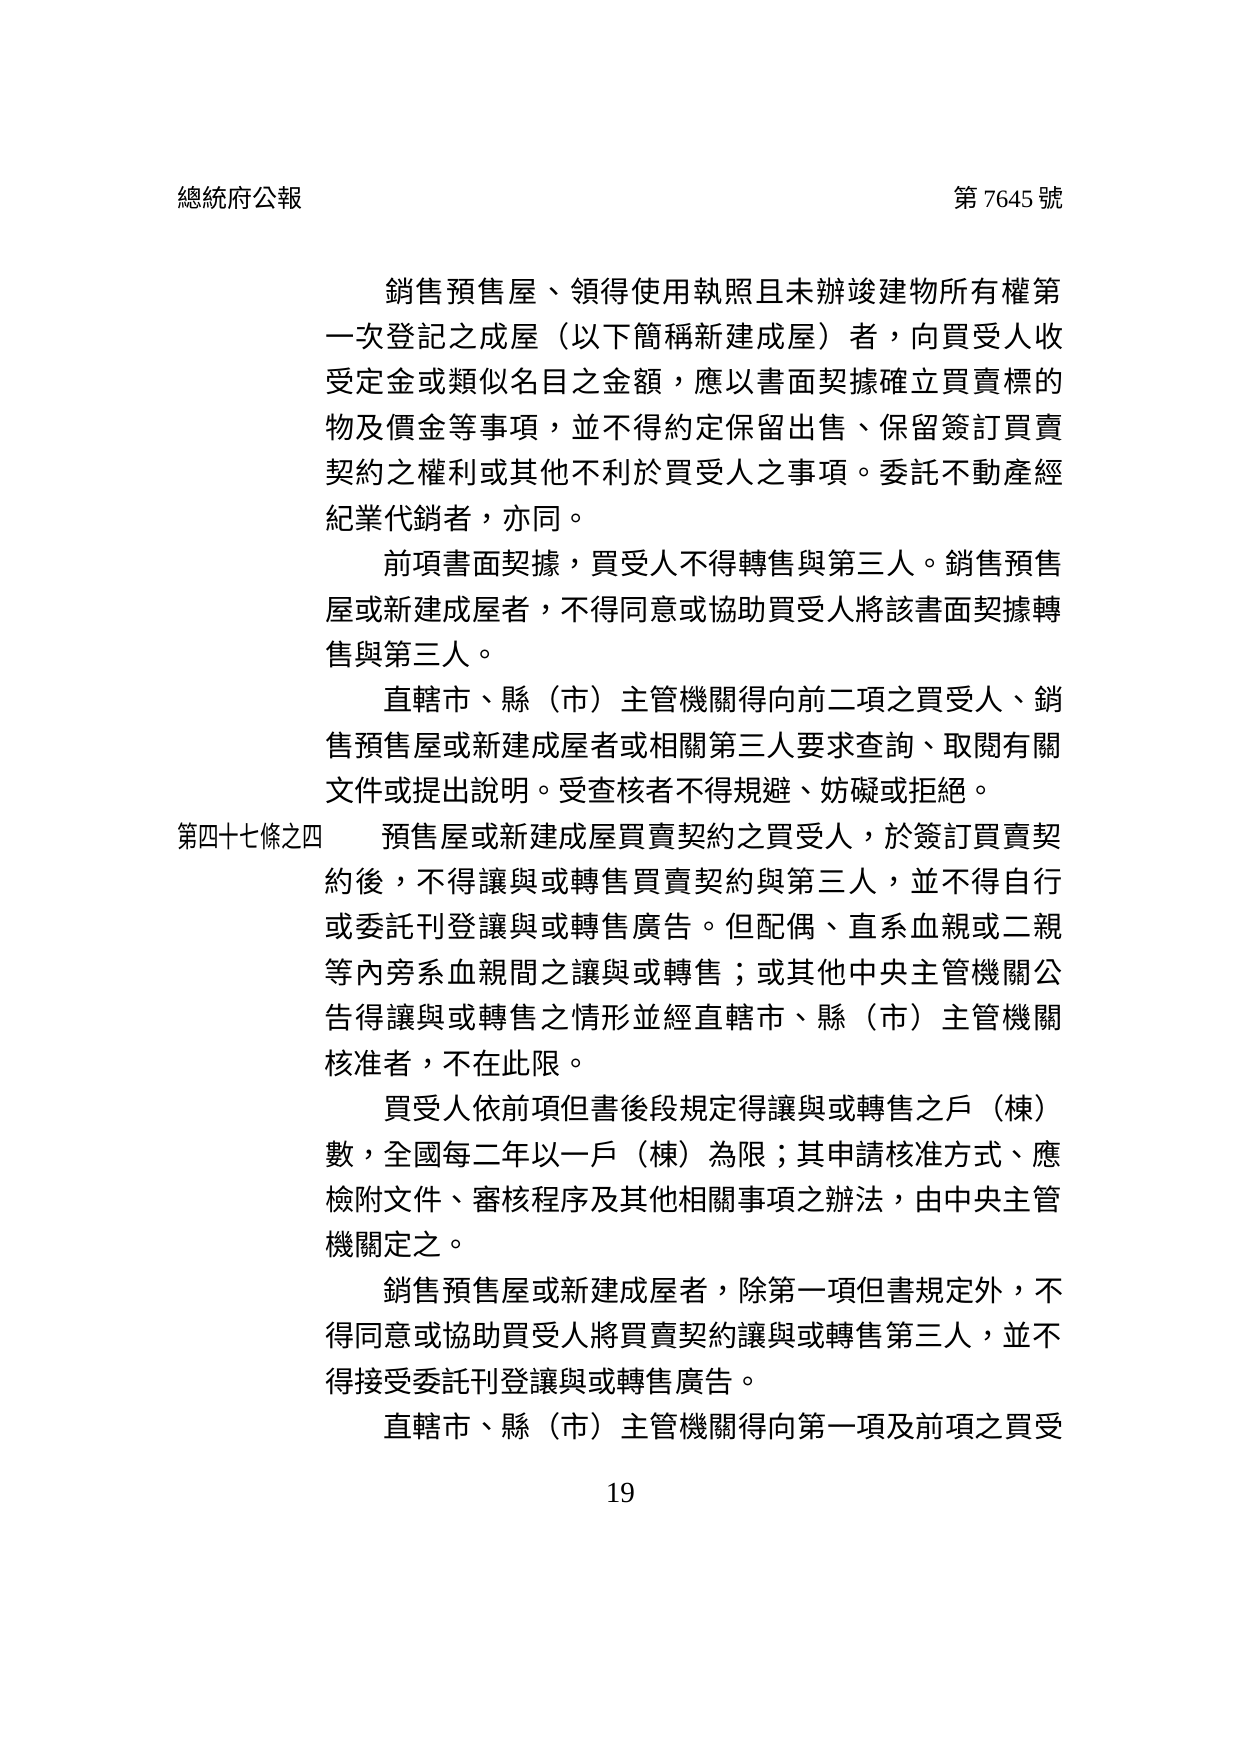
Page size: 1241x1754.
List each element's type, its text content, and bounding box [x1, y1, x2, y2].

text 前項書面契據，買受人不得轉售與第三人。銷售預售屋或新建成屋者，不得同意或協助買受人將該書面契據轉售與第三人。 [325, 538, 1063, 674]
text 銷售預售屋或新建成屋者，除第一項但書規定外，不得同意或協助買受人將買賣契約讓與或轉售第三人，並不得接受委託刊登讓與或轉售廣告。 [325, 1265, 1063, 1401]
text 直轄市、縣（市）主管機關得向前二項之買受人、銷售預售屋或新建成屋者或相關第三人要求查詢、取閱有關文件或提出說明。受查核者不得規避、妨礙或拒絕。 [325, 674, 1063, 811]
text 第四十七條之四 預售屋或新建成屋買賣契約之買受人，於簽訂買賣契約後，不得讓與或轉售買賣契約與第三人，並不得自行或委託刊登讓與或轉售廣告。但配偶、直系血親或二親等內旁系血親間之讓與或轉售；或其他中央主管機關公告得讓與或轉售之情形並經直轄市、縣（市）主管機關核准者，不在此限。 [177, 811, 1063, 1083]
text 直轄市、縣（市）主管機關得向第一項及前項之買受人、銷售預售屋或新建成屋者或相關第三人要求查詢、取閱有關文件或提出說明。受查核者不得規避、妨礙或拒絕。 [325, 1401, 1063, 1447]
text 買受人依前項但書後段規定得讓與或轉售之戶（棟）數，全國每二年以一戶（棟）為限；其申請核准方式、應檢附文件、審核程序及其他相關事項之辦法，由中央主管機關定之。 [325, 1083, 1063, 1265]
text 銷售預售屋、領得使用執照且未辦竣建物所有權第一次登記之成屋（以下簡稱新建成屋）者，向買受人收受定金或類似名目之金額，應以書面契據確立買賣標的物及價金等事項，並不得約定保留出售、保留簽訂買賣契約之權利或其他不利於買受人之事項。委託不動產經紀業代銷者，亦同。 [325, 266, 1063, 538]
